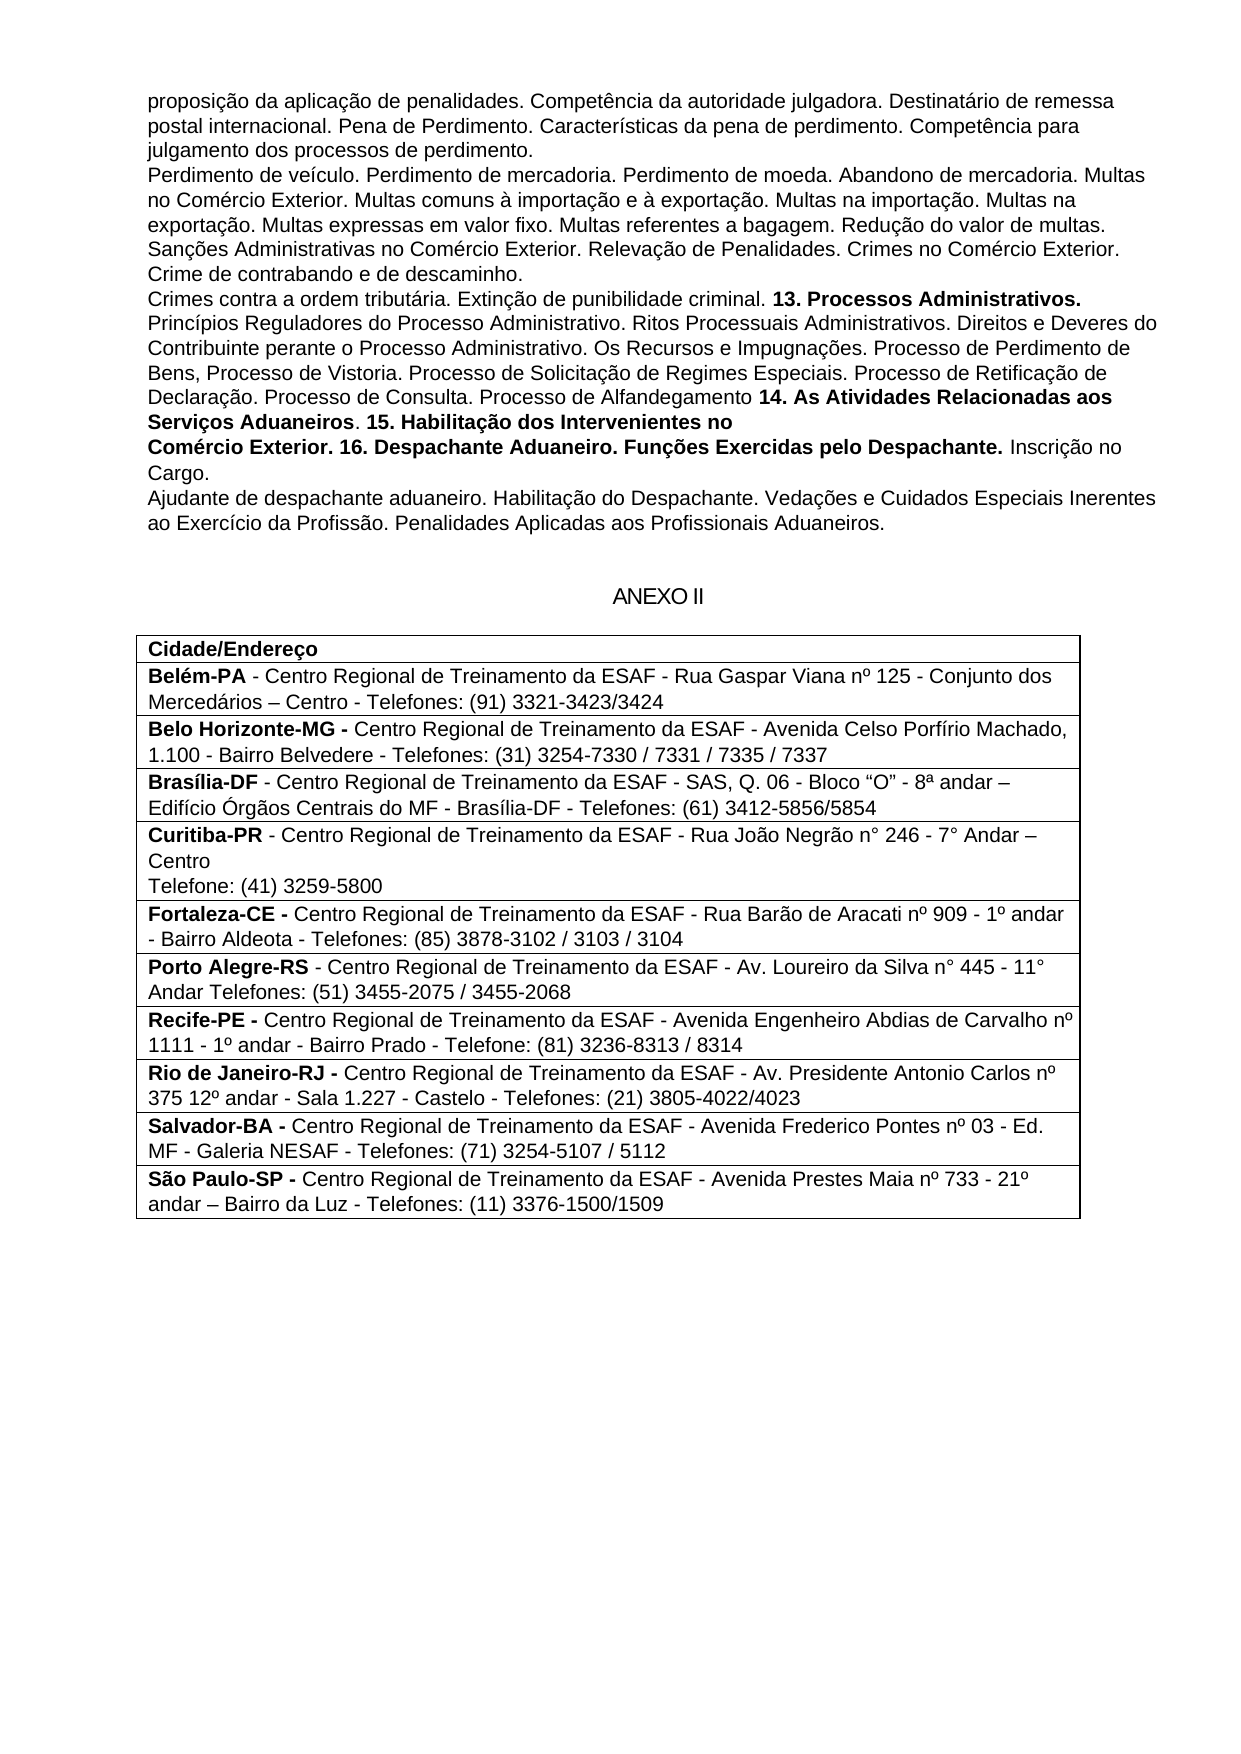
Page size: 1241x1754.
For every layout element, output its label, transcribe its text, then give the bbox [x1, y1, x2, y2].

table_cell Brasília-DF - Centro Regional de Treinamento da ESAF - SAS, Q. 06 - Bloco “O” - 8ª andar – Edifício Órgãos Centrais do MF - Brasília-DF - Telefones: (61) 3412-5856/5854 [137, 769, 1079, 821]
table_cell Porto Alegre-RS - Centro Regional de Treinamento da ESAF - Av. Loureiro da Silva n° 445 - 11° Andar Telefones: (51) 3455-2075 / 3455-2068 [137, 954, 1079, 1006]
table_cell Fortaleza-CE - Centro Regional de Treinamento da ESAF - Rua Barão de Aracati nº 909 - 1º andar - Bairro Aldeota - Telefones: (85) 3878-3102 / 3103 / 3104 [137, 901, 1079, 953]
table_header Cidade/Endereço [137, 636, 1079, 662]
text Ajudante de despachante aduaneiro. Habilitação do Despachante. Vedações e Cuidados Especiais Inerentes ao Exercício da Profissão. Penalidades Aplicadas aos Profissionais Aduaneiros. [147, 486, 1158, 534]
table_cell Salvador-BA - Centro Regional de Treinamento da ESAF - Avenida Frederico Pontes nº 03 - Ed. MF - Galeria NESAF - Telefones: (71) 3254-5107 / 5112 [137, 1113, 1079, 1165]
table_cell Recife-PE - Centro Regional de Treinamento da ESAF - Avenida Engenheiro Abdias de Carvalho nº 1111 - 1º andar - Bairro Prado - Telefone: (81) 3236-8313 / 8314 [137, 1007, 1079, 1059]
text ANEXO II [148, 583, 1169, 609]
text Perdimento de veículo. Perdimento de mercadoria. Perdimento de moeda. Abandono de mercadoria. Multas no Comércio Exterior. Multas comuns à importação e à exportação. Multas na importação. Multas na exportação. Multas expressas em valor fixo. Multas referentes a bagagem. Redução do valor de multas. Sanções Administrativas no Comércio Exterior. Relevação de Penalidades. Crimes no Comércio Exterior. Crime de contrabando e de descaminho. [147, 163, 1158, 286]
text Crimes contra a ordem tributária. Extinção de punibilidade criminal. 13. Processos Administrativos. Princípios Reguladores do Processo Administrativo. Ritos Processuais Administrativos. Direitos e Deveres do Contribuinte perante o Processo Administrativo. Os Recursos e Impugnações. Processo de Perdimento de Bens, Processo de Vistoria. Processo de Solicitação de Regimes Especiais. Processo de Retificação de Declaração. Processo de Consulta. Processo de Alfandegamento 14. As Atividades Relacionadas aos Serviços Aduaneiros. 15. Habilitação dos Intervenientes no [147, 287, 1158, 433]
text Comércio Exterior. 16. Despachante Aduaneiro. Funções Exercidas pelo Despachante. Inscrição no Cargo. [147, 435, 1169, 484]
table_cell Curitiba-PR - Centro Regional de Treinamento da ESAF - Rua João Negrão n° 246 - 7° Andar – Centro Telefone: (41) 3259-5800 [137, 822, 1079, 900]
table_cell Belo Horizonte-MG - Centro Regional de Treinamento da ESAF - Avenida Celso Porfírio Machado, 1.100 - Bairro Belvedere - Telefones: (31) 3254-7330 / 7331 / 7335 / 7337 [137, 716, 1079, 768]
table_cell Belém-PA - Centro Regional de Treinamento da ESAF - Rua Gaspar Viana nº 125 - Conjunto dos Mercedários – Centro - Telefones: (91) 3321-3423/3424 [137, 663, 1079, 715]
text proposição da aplicação de penalidades. Competência da autoridade julgadora. Destinatário de remessa postal internacional. Pena de Perdimento. Características da pena de perdimento. Competência para julgamento dos processos de perdimento. [147, 89, 1158, 162]
table_cell Rio de Janeiro-RJ - Centro Regional de Treinamento da ESAF - Av. Presidente Antonio Carlos nº 375 12º andar - Sala 1.227 - Castelo - Telefones: (21) 3805-4022/4023 [137, 1060, 1079, 1112]
table_cell São Paulo-SP - Centro Regional de Treinamento da ESAF - Avenida Prestes Maia nº 733 - 21º andar – Bairro da Luz - Telefones: (11) 3376-1500/1509 [137, 1166, 1079, 1218]
